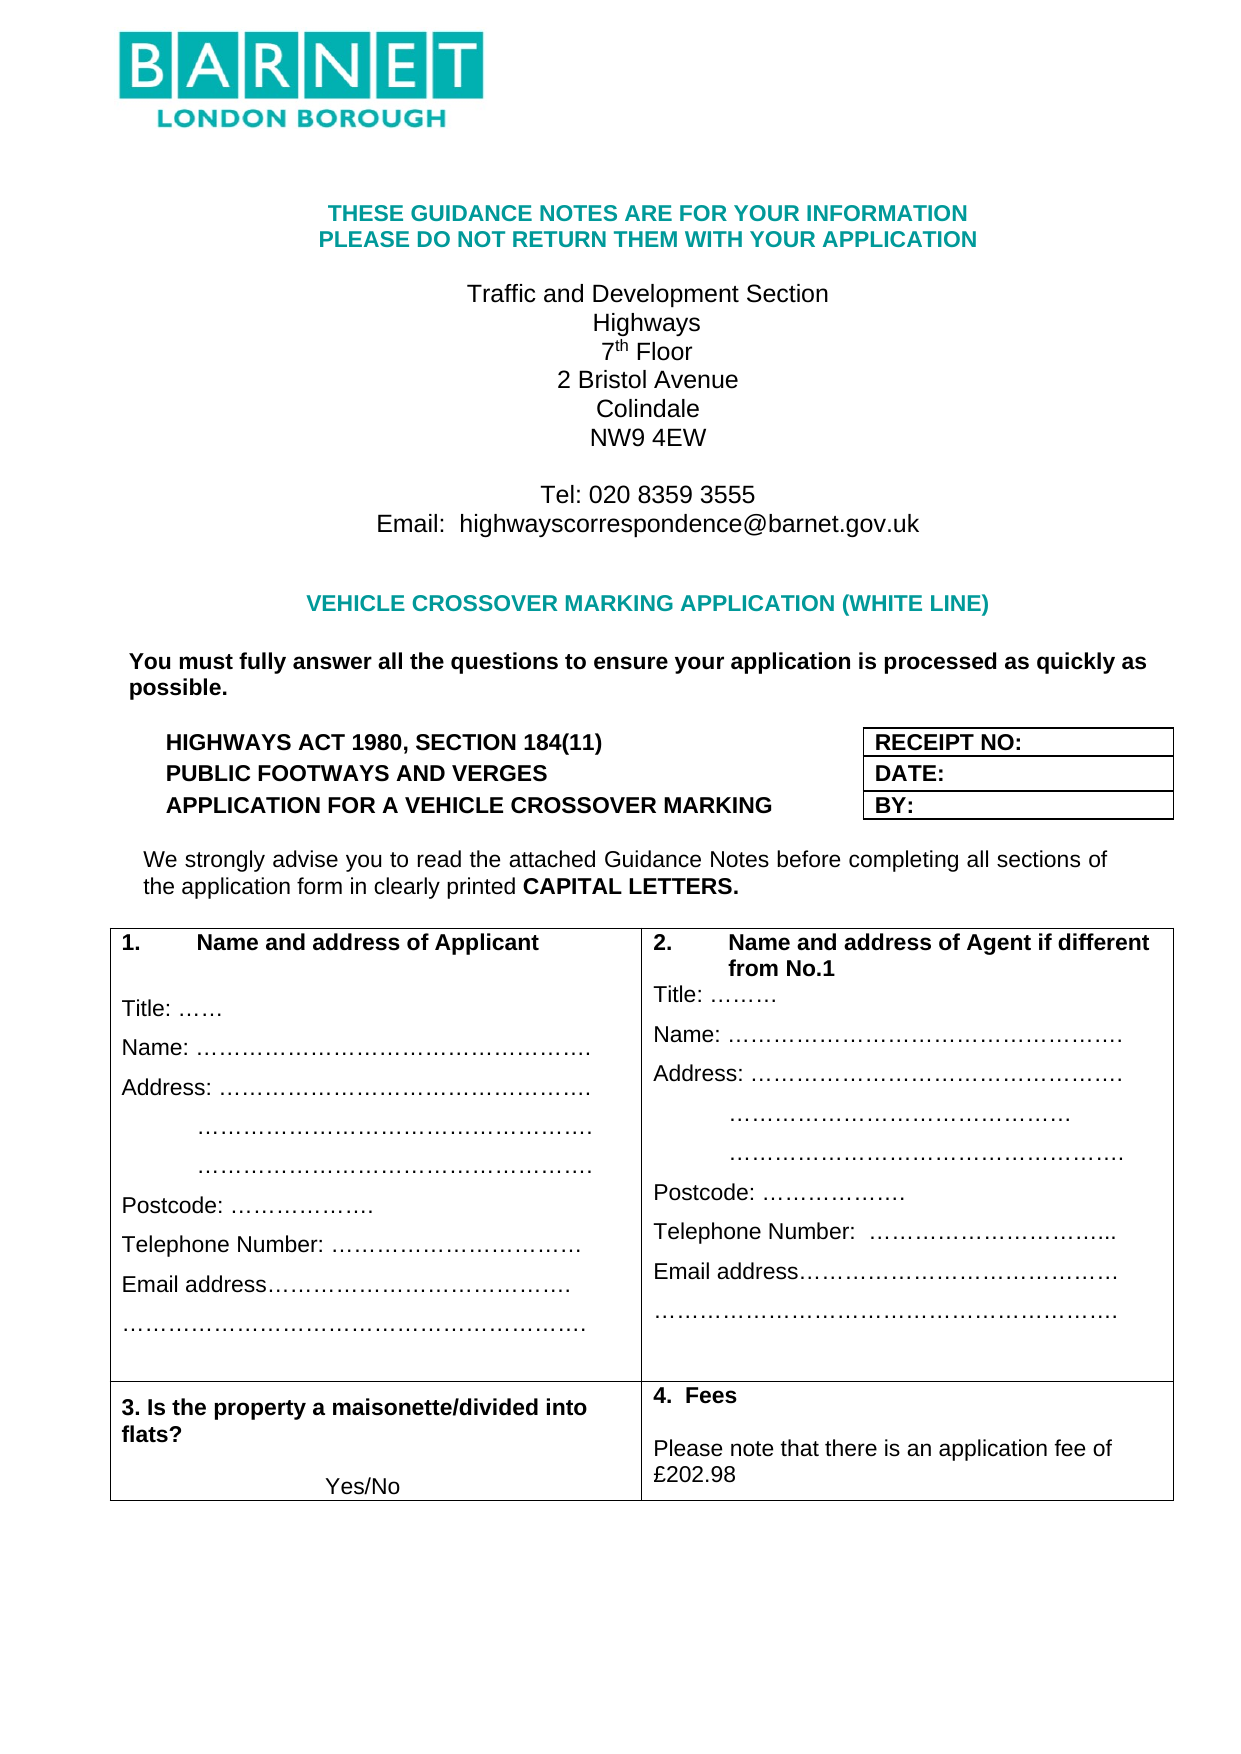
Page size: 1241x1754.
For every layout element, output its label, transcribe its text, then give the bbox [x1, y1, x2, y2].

text 2 Bristol Avenue [187, 365, 1108, 394]
text VEHICLE CROSSOVER MARKING APPLICATION (WHITE LINE) [187, 590, 1108, 617]
table_cell APPLICATION FOR A VEHICLE CROSSOVER MARKING [154, 790, 863, 818]
table_header Name and address of Applicant Title: …… Name: ……………………………………………. Address: …………………………………………. ……………………………………………. ……………………………………………. Postcode: ………………. Telephone Number: …………………………… Email address…………………………………. ……………………………………………………. [111, 929, 641, 1381]
text Email: highwayscorrespondence@barnet.gov.uk [187, 509, 1108, 538]
text We strongly advise you to read the attached Guidance Notes before completing all sections of the application form in clearly printed CAPITAL LETTERS. [143, 846, 1108, 899]
list 7th Floor [185, 336, 1108, 365]
table_header RECEIPT NO: [864, 729, 1173, 755]
text You must fully answer all the questions to ensure your application is processed as quickly as possible. [128, 648, 1158, 701]
text Tel: 020 8359 3555 [187, 480, 1108, 509]
table_cell DATE: [864, 757, 1173, 790]
text NW9 4EW [187, 423, 1108, 451]
table_cell 4. Fees Please note that there is an application fee of £202.98 [642, 1382, 1173, 1500]
table_cell BY: [864, 792, 1173, 818]
table_header Name and address of Agent if different from No.1 Title: ……… Name: ……………………………………………. Address: …………………………………………. ……………………………………… ……………………………………………. Postcode: ………………. Telephone Number: …………………………... Email address…………………………………… ……………………………………………………. [642, 929, 1173, 1381]
table_cell PUBLIC FOOTWAYS AND VERGES [154, 755, 863, 790]
text please do not return them with your application [187, 226, 1108, 253]
text Colindale [187, 394, 1108, 423]
table_cell 3. Is the property a maisonette/divided into flats? Yes/No [111, 1382, 641, 1500]
text Traffic and Development Section [187, 279, 1108, 308]
table_header HIGHWAYS ACT 1980, SECTION 184(11) [154, 727, 863, 755]
list Highways [185, 308, 1108, 336]
text These guidance notes are for your INFORMATION [187, 200, 1108, 226]
